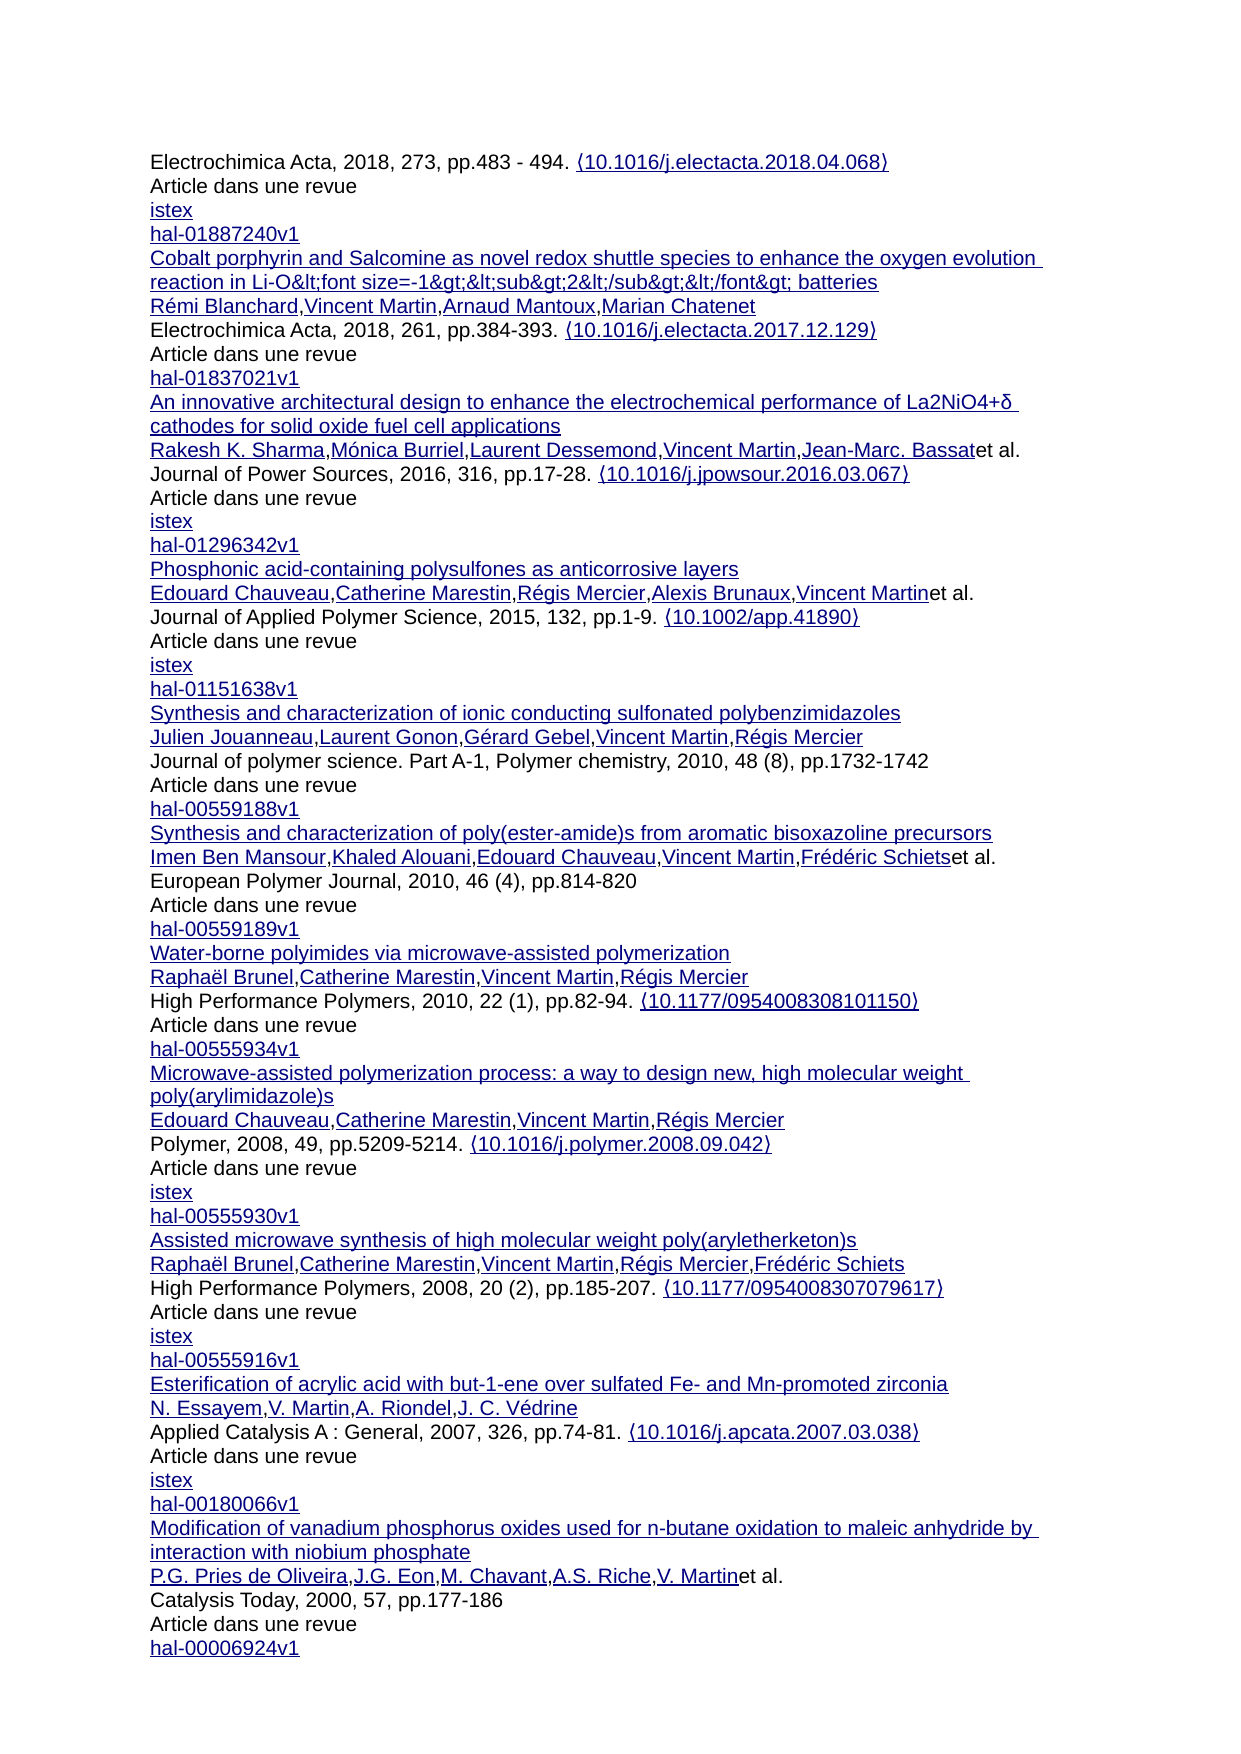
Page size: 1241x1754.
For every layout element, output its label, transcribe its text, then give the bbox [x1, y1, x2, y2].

table_cell An innovative architectural design to enhance the electrochemical performance of La2NiO4+δ cathodes for solid oxide fuel cell applications Rakesh K. Sharma,Mónica Burriel,Laurent Dessemond,Vincent Martin,Jean-Marc. Bassatet al. Journal of Power Sources, 2016, 316, pp.17-28. ⟨10.1016/j.jpowsour.2016.03.067⟩ Article dans une revue istex hal-01296342v1 [150, 390, 1090, 557]
table_cell Assisted microwave synthesis of high molecular weight poly(aryletherketon)s Raphaël Brunel,Catherine Marestin,Vincent Martin,Régis Mercier,Frédéric Schiets High Performance Polymers, 2008, 20 (2), pp.185-207. ⟨10.1177/0954008307079617⟩ Article dans une revue istex hal-00555916v1 [150, 1228, 1090, 1372]
table_cell Synthesis and characterization of ionic conducting sulfonated polybenzimidazoles Julien Jouanneau,Laurent Gonon,Gérard Gebel,Vincent Martin,Régis Mercier Journal of polymer science. Part A-1, Polymer chemistry, 2010, 48 (8), pp.1732-1742 Article dans une revue hal-00559188v1 [150, 701, 1090, 821]
table_cell Synthesis and characterization of poly(ester-amide)s from aromatic bisoxazoline precursors Imen Ben Mansour,Khaled Alouani,Edouard Chauveau,Vincent Martin,Frédéric Schietset al. European Polymer Journal, 2010, 46 (4), pp.814-820 Article dans une revue hal-00559189v1 [150, 821, 1090, 941]
table_cell Esterification of acrylic acid with but-1-ene over sulfated Fe- and Mn-promoted zirconia N. Essayem,V. Martin,A. Riondel,J. C. Védrine Applied Catalysis A : General, 2007, 326, pp.74-81. ⟨10.1016/j.apcata.2007.03.038⟩ Article dans une revue istex hal-00180066v1 [150, 1372, 1090, 1516]
table_cell Water-borne polyimides via microwave-assisted polymerization Raphaël Brunel,Catherine Marestin,Vincent Martin,Régis Mercier High Performance Polymers, 2010, 22 (1), pp.82-94. ⟨10.1177/0954008308101150⟩ Article dans une revue hal-00555934v1 [150, 941, 1090, 1060]
table_cell Modification of vanadium phosphorus oxides used for n-butane oxidation to maleic anhydride by interaction with niobium phosphate P.G. Pries de Oliveira,J.G. Eon,M. Chavant,A.S. Riche,V. Martinet al. Catalysis Today, 2000, 57, pp.177-186 Article dans une revue hal-00006924v1 [150, 1516, 1090, 1659]
table_cell Cobalt porphyrin and Salcomine as novel redox shuttle species to enhance the oxygen evolution reaction in Li-O&lt;font size=-1&gt;&lt;sub&gt;2&lt;/sub&gt;&lt;/font&gt; batteries Rémi Blanchard,Vincent Martin,Arnaud Mantoux,Marian Chatenet Electrochimica Acta, 2018, 261, pp.384-393. ⟨10.1016/j.electacta.2017.12.129⟩ Article dans une revue hal-01837021v1 [150, 246, 1090, 389]
table_cell Electrochimica Acta, 2018, 273, pp.483 - 494. ⟨10.1016/j.electacta.2018.04.068⟩ Article dans une revue istex hal-01887240v1 [150, 150, 1090, 246]
table_cell Microwave-assisted polymerization process: a way to design new, high molecular weight poly(arylimidazole)s Edouard Chauveau,Catherine Marestin,Vincent Martin,Régis Mercier Polymer, 2008, 49, pp.5209-5214. ⟨10.1016/j.polymer.2008.09.042⟩ Article dans une revue istex hal-00555930v1 [150, 1060, 1090, 1228]
table_cell Phosphonic acid-containing polysulfones as anticorrosive layers Edouard Chauveau,Catherine Marestin,Régis Mercier,Alexis Brunaux,Vincent Martinet al. Journal of Applied Polymer Science, 2015, 132, pp.1-9. ⟨10.1002/app.41890⟩ Article dans une revue istex hal-01151638v1 [150, 557, 1090, 701]
